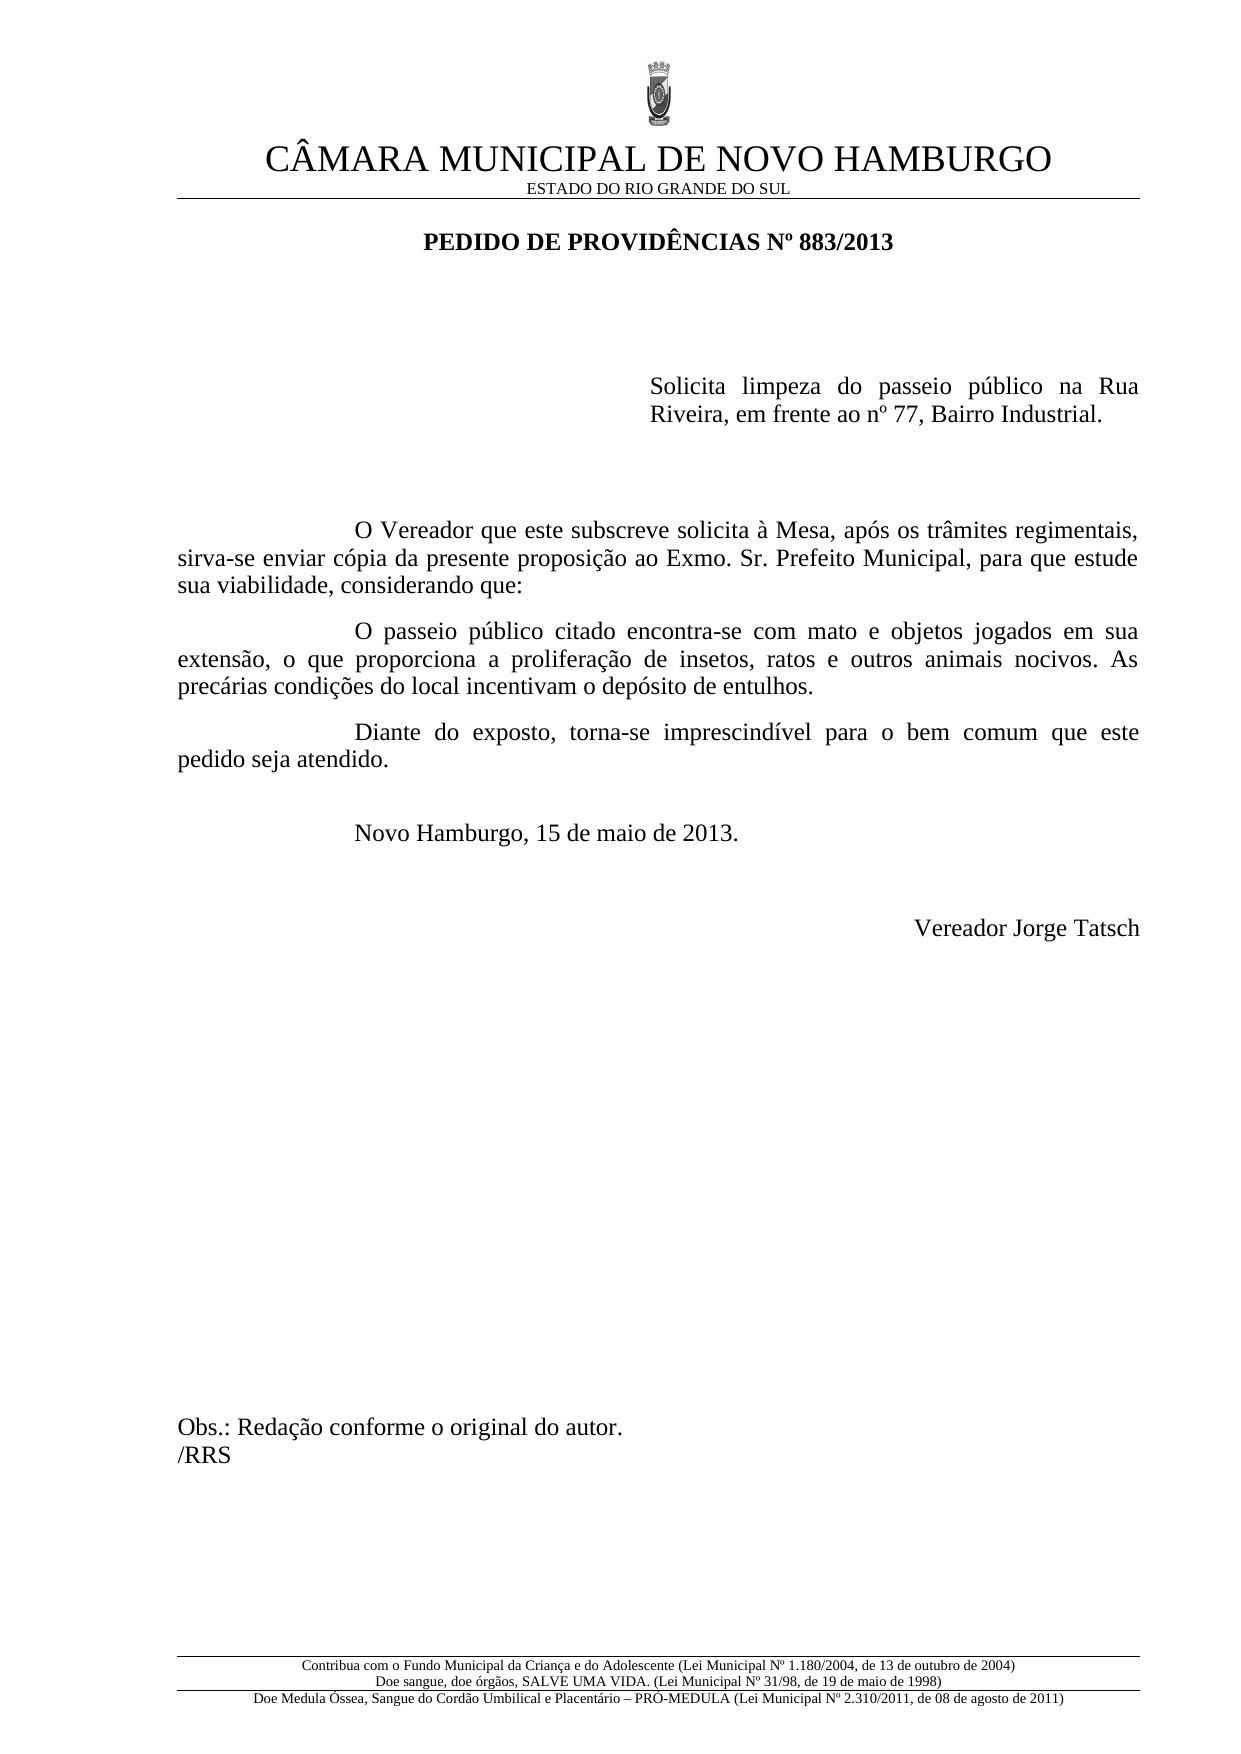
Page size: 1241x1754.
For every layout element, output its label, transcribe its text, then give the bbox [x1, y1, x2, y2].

text PEDIDO DE PROVIDÊNCIAS Nº 883/2013 [177, 228, 1140, 256]
text O Vereador que este subscreve solicita à Mesa, após os trâmites regimentais, sirva-se enviar cópia da presente proposição ao Exmo. Sr. Prefeito Municipal, para que estude sua viabilidade, considerando que: [177, 516, 1140, 599]
text Obs.: Redação conforme o original do autor. [177, 1413, 1140, 1441]
text /RRS [177, 1441, 1140, 1468]
text O passeio público citado encontra-se com mato e objetos jogados em sua extensão, o que proporciona a proliferação de insetos, ratos e outros animais nocivos. As precárias condições do local incentivam o depósito de entulhos. [177, 617, 1140, 700]
text Diante do exposto, torna-se imprescindível para o bem comum que este pedido seja atendido. [177, 718, 1140, 773]
text Solicita limpeza do passeio público na Rua Riveira, em frente ao nº 77, Bairro Industrial. [649, 372, 1140, 428]
text Novo Hamburgo, 15 de maio de 2013. [177, 819, 1140, 846]
text Vereador Jorge Tatsch [177, 914, 1140, 942]
